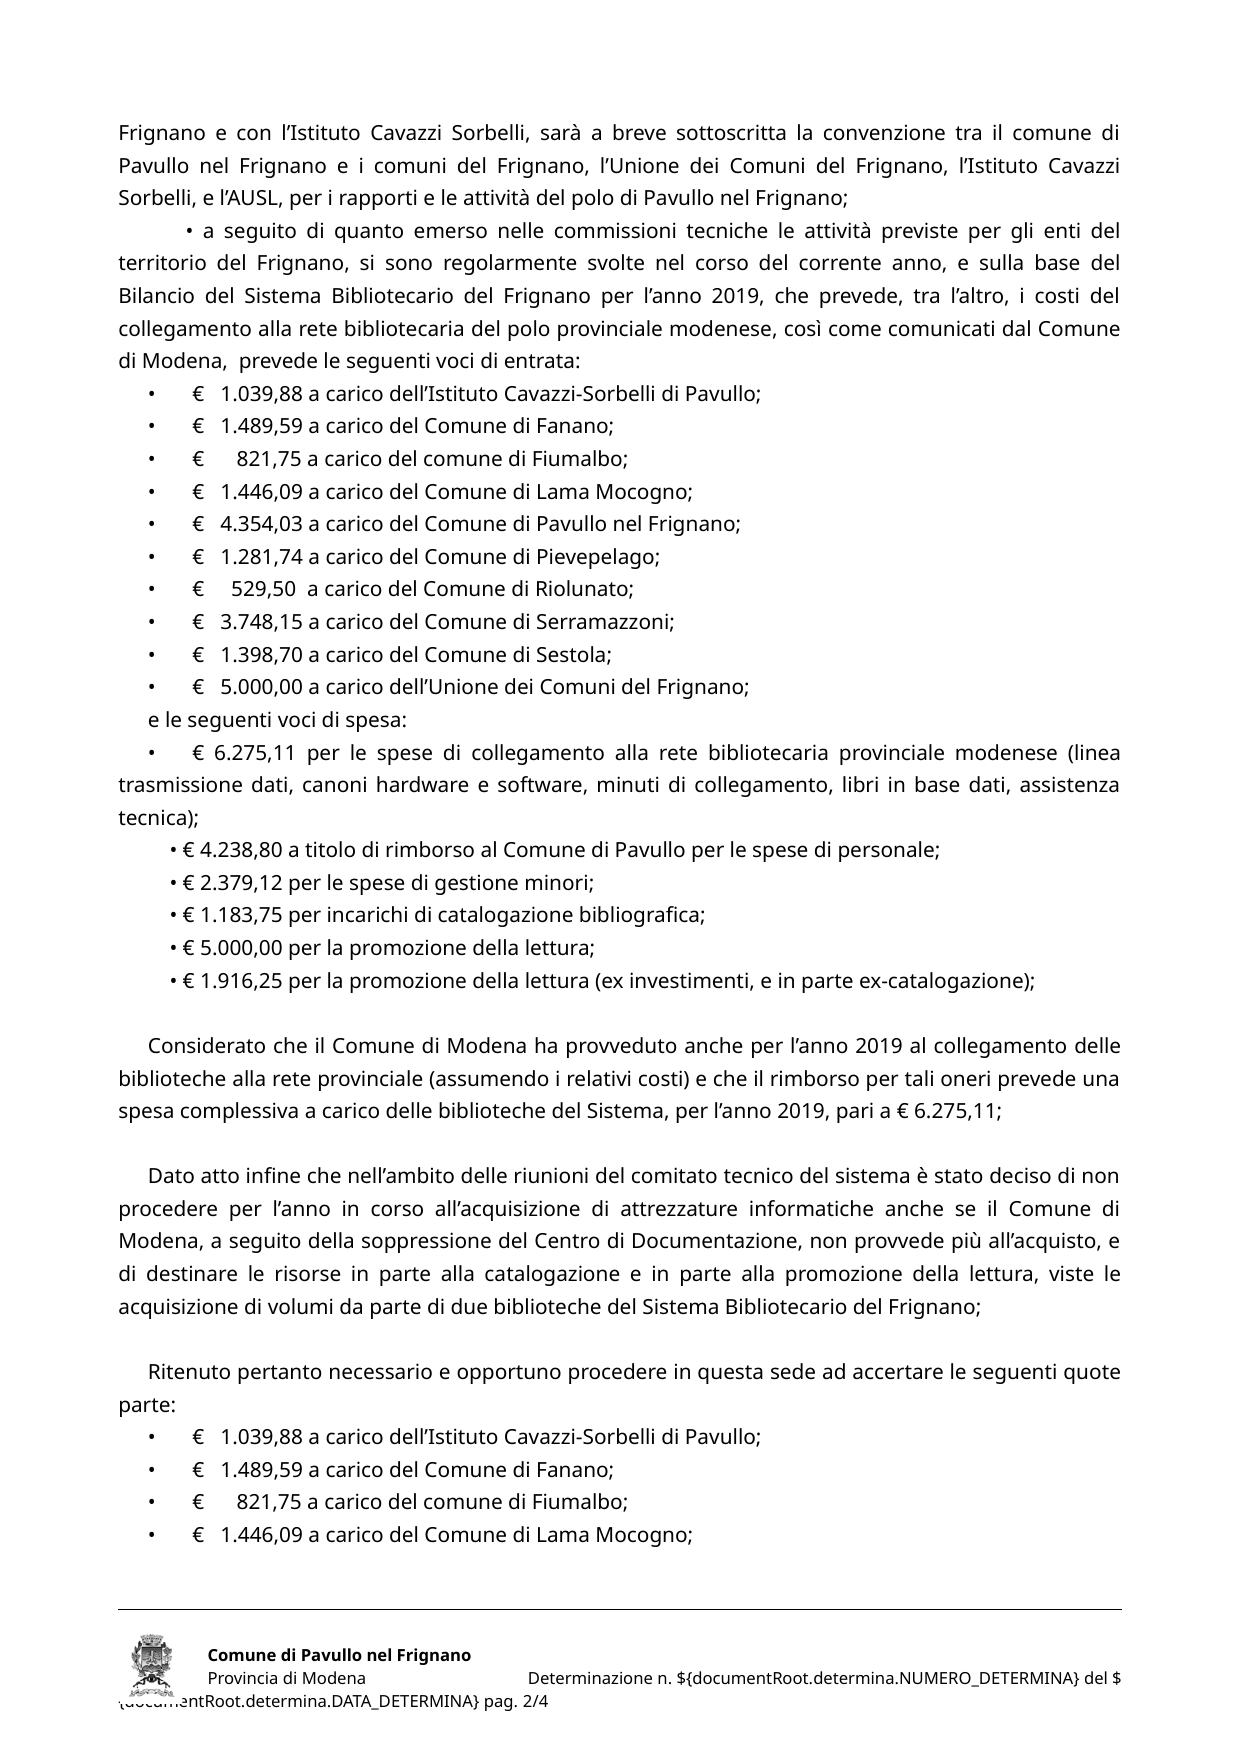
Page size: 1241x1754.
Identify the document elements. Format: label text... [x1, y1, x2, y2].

text e le seguenti voci di spesa: [118, 705, 1122, 733]
text • € 1.281,74 a carico del Comune di Pievepelago; [118, 542, 1122, 570]
text • € 821,75 a carico del comune di Fiumalbo; [118, 1487, 1122, 1516]
text • € 3.748,15 a carico del Comune di Serramazzoni; [118, 607, 1122, 636]
text Considerato che il Comune di Modena ha provveduto anche per l’anno 2019 al collegamento delle biblioteche alla rete provinciale (assumendo i relativi costi) e che il rimborso per tali oneri prevede una spesa complessiva a carico delle biblioteche del Sistema, per l’anno 2019, pari a € 6.275,11; [118, 1031, 1122, 1125]
text Dato atto infine che nell’ambito delle riunioni del comitato tecnico del sistema è stato deciso di non procedere per l’anno in corso all’acquisizione di attrezzature informatiche anche se il Comune di Modena, a seguito della soppressione del Centro di Documentazione, non provvede più all’acquisto, e di destinare le risorse in parte alla catalogazione e in parte alla promozione della lettura, viste le acquisizione di volumi da parte di due biblioteche del Sistema Bibliotecario del Frignano; [118, 1161, 1122, 1320]
text • € 2.379,12 per le spese di gestione minori; [118, 868, 1122, 896]
text • a seguito di quanto emerso nelle commissioni tecniche le attività previste per gli enti del territorio del Frignano, si sono regolarmente svolte nel corso del corrente anno, e sulla base del Bilancio del Sistema Bibliotecario del Frignano per l’anno 2019, che prevede, tra l’altro, i costi del collegamento alla rete bibliotecaria del polo provinciale modenese, così come comunicati dal Comune di Modena, prevede le seguenti voci di entrata: [118, 216, 1122, 375]
text • € 1.489,59 a carico del Comune di Fanano; [118, 412, 1122, 440]
text Frignano e con l’Istituto Cavazzi Sorbelli, sarà a breve sottoscritta la convenzione tra il comune di Pavullo nel Frignano e i comuni del Frignano, l’Unione dei Comuni del Frignano, l’Istituto Cavazzi Sorbelli, e l’AUSL, per i rapporti e le attività del polo di Pavullo nel Frignano; [118, 118, 1122, 212]
text Ritenuto pertanto necessario e opportuno procedere in questa sede ad accertare le seguenti quote parte: [118, 1357, 1122, 1418]
text • € 1.039,88 a carico dell’Istituto Cavazzi-Sorbelli di Pavullo; [118, 379, 1122, 407]
text • € 529,50 a carico del Comune di Riolunato; [118, 574, 1122, 603]
text • € 1.489,59 a carico del Comune di Fanano; [118, 1455, 1122, 1483]
text • € 1.446,09 a carico del Comune di Lama Mocogno; [118, 1520, 1122, 1548]
text • € 4.238,80 a titolo di rimborso al Comune di Pavullo per le spese di personale; [118, 835, 1122, 864]
text • € 1.446,09 a carico del Comune di Lama Mocogno; [118, 477, 1122, 505]
picture [120, 1631, 183, 1704]
text • € 5.000,00 a carico dell’Unione dei Comuni del Frignano; [118, 672, 1122, 701]
text • € 1.039,88 a carico dell’Istituto Cavazzi-Sorbelli di Pavullo; [118, 1422, 1122, 1451]
text • € 5.000,00 per la promozione della lettura; [118, 933, 1122, 962]
text • € 1.183,75 per incarichi di catalogazione bibliografica; [118, 901, 1122, 929]
text • € 4.354,03 a carico del Comune di Pavullo nel Frignano; [118, 509, 1122, 538]
text • € 1.398,70 a carico del Comune di Sestola; [118, 640, 1122, 668]
text • € 6.275,11 per le spese di collegamento alla rete bibliotecaria provinciale modenese (linea trasmissione dati, canoni hardware e software, minuti di collegamento, libri in base dati, assistenza tecnica); [118, 738, 1122, 831]
text • € 1.916,25 per la promozione della lettura (ex investimenti, e in parte ex-catalogazione); [118, 966, 1122, 994]
text • € 821,75 a carico del comune di Fiumalbo; [118, 444, 1122, 473]
